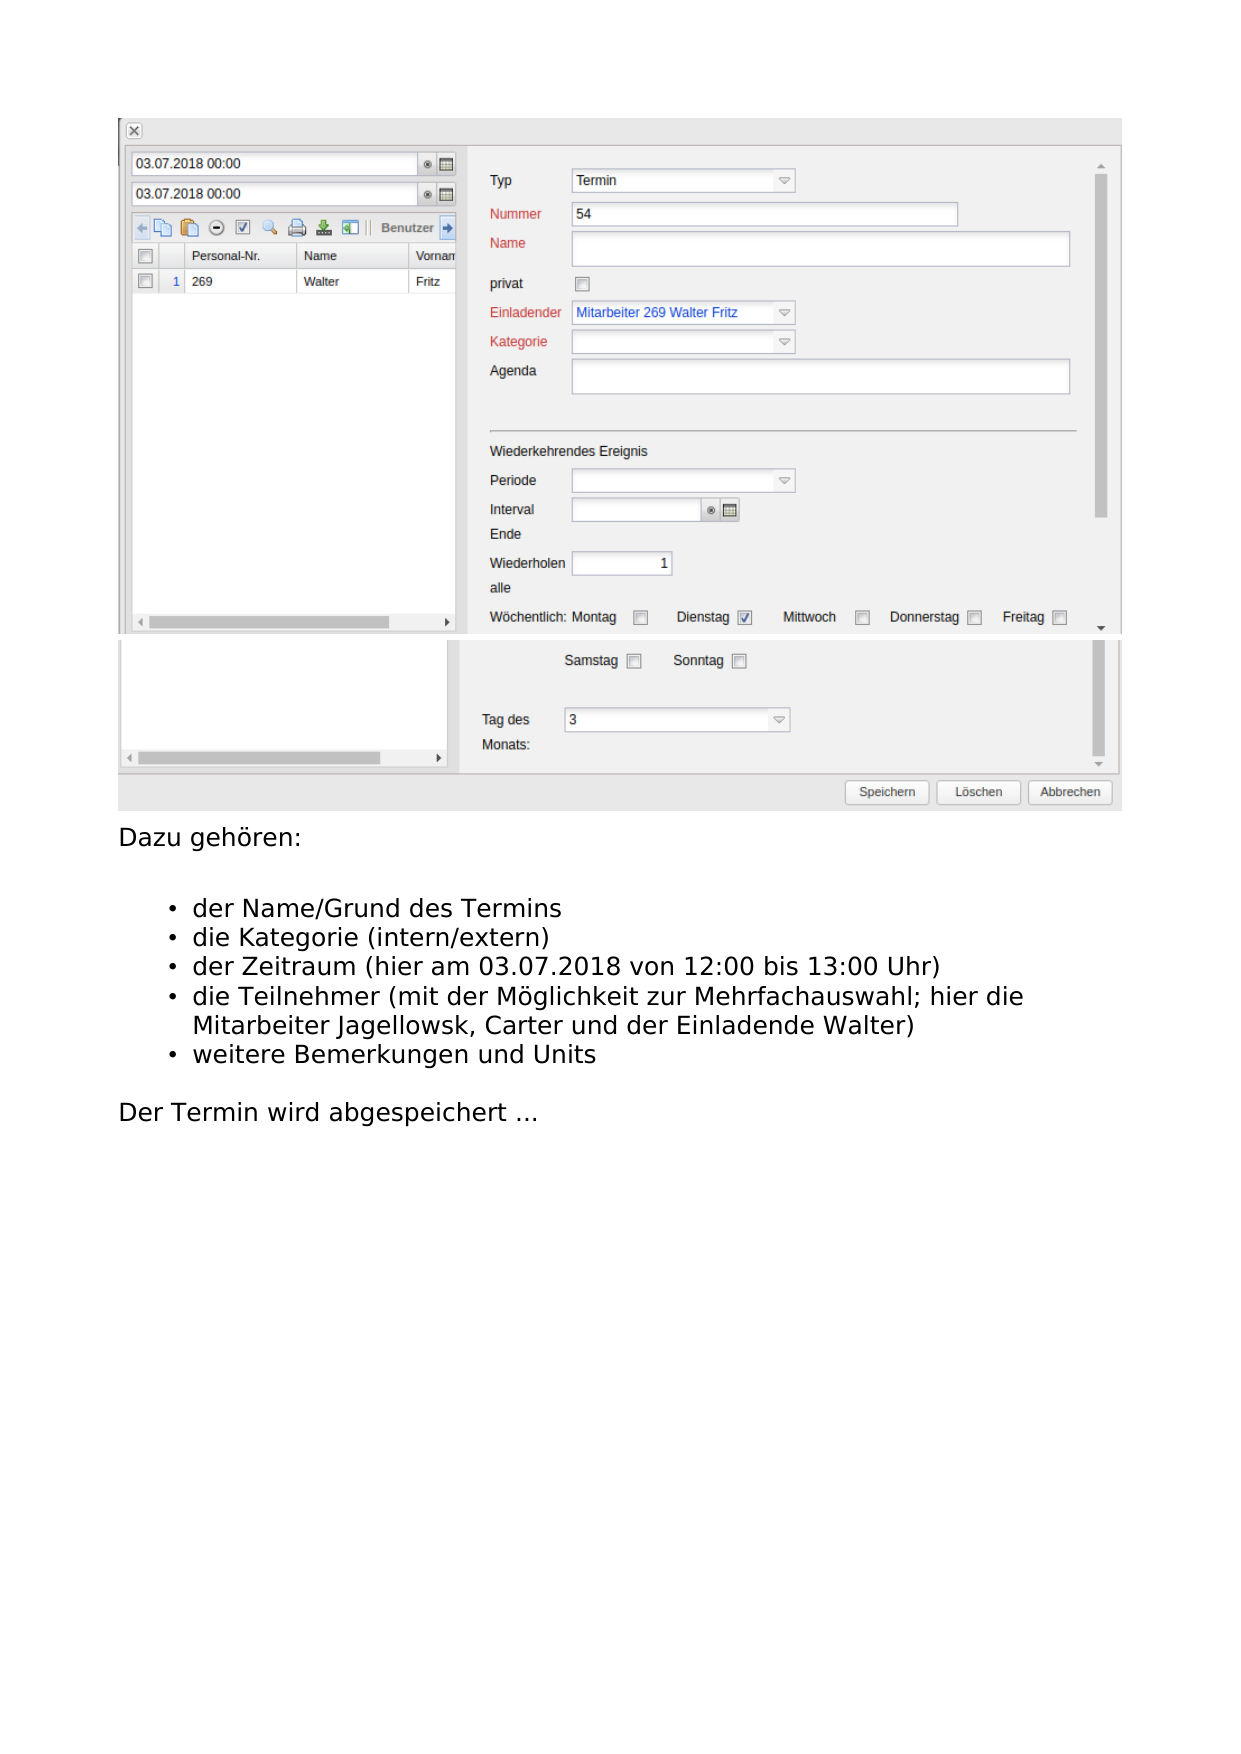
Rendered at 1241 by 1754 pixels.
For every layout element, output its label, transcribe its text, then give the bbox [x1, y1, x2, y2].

list der Name/Grund des Termins [177, 894, 1122, 923]
picture [118, 118, 1123, 634]
picture [118, 640, 1123, 811]
list die Teilnehmer (mit der Möglichkeit zur Mehrfachauswahl; hier die Mitarbeiter Jagellowsk, Carter und der Einladende Walter) [177, 982, 1122, 1040]
text Der Termin wird abgespeichert ... [118, 1099, 1122, 1128]
list weitere Bemerkungen und Units [177, 1040, 1122, 1069]
text Dazu gehören: [118, 823, 1122, 852]
list die Kategorie (intern/extern) [177, 923, 1122, 952]
list der Zeitraum (hier am 03.07.2018 von 12:00 bis 13:00 Uhr) [177, 952, 1122, 982]
